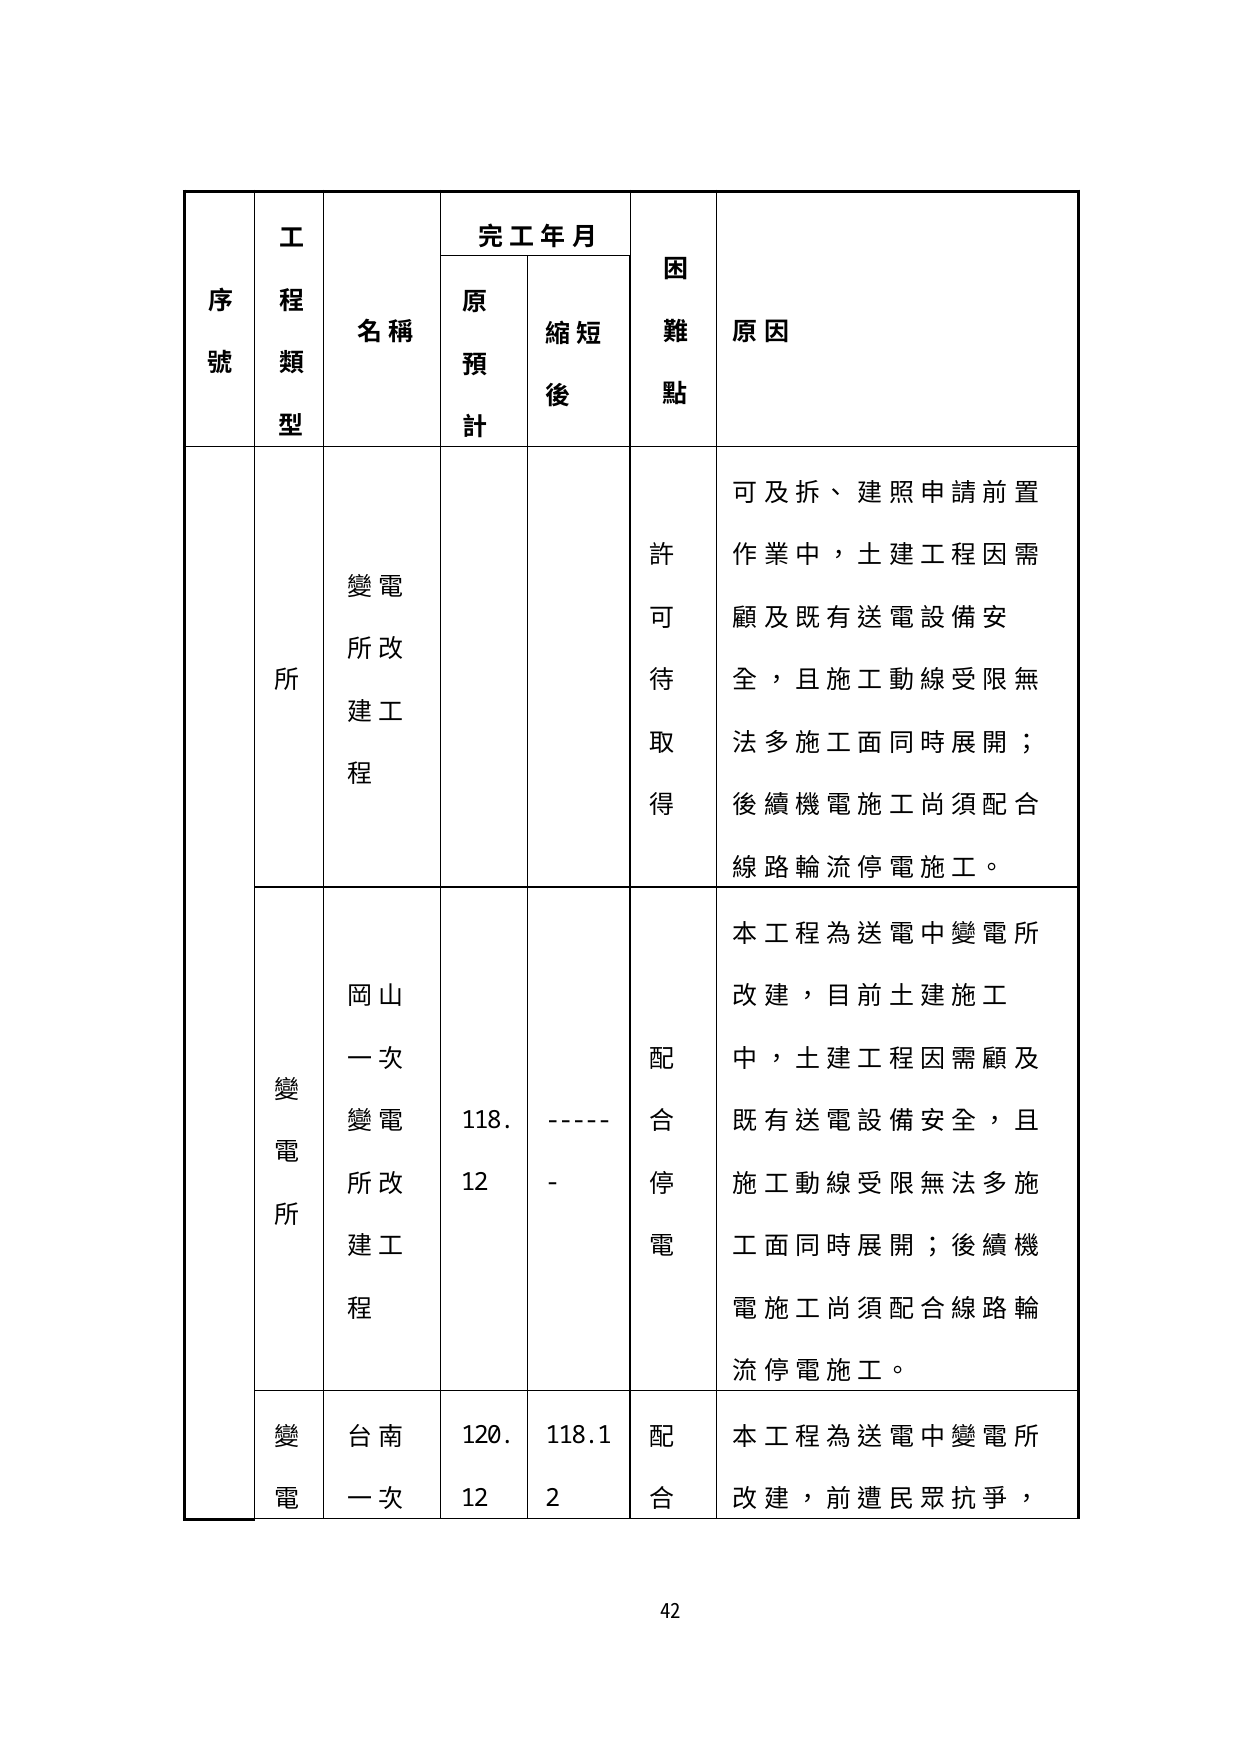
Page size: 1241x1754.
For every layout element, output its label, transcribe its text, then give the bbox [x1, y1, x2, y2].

table_cell 配合 [631, 1391, 716, 1518]
table_cell [441, 447, 527, 886]
table_cell 岡山一次變電所改建工程 [324, 888, 440, 1389]
table_header 名稱 [324, 193, 440, 446]
table_cell 配合停電 [631, 888, 716, 1389]
table_cell 變電所改建工程 [324, 447, 440, 886]
table_header 序號 [186, 193, 254, 446]
table_cell 118.12 [528, 1391, 629, 1518]
table_cell 變電 [255, 1391, 323, 1518]
table_cell 118.12 [441, 888, 527, 1389]
table_cell ------ [528, 888, 629, 1389]
table_header 完工年月 [441, 193, 630, 255]
table_cell 變電所 [255, 888, 323, 1389]
table_header 困難點 [631, 193, 716, 446]
table_header 原因 [717, 193, 1077, 446]
table_cell 縮短後 [528, 256, 629, 446]
table_cell ------ [528, 447, 629, 886]
table_cell 本工程為送電中變電所改建，前遭民眾抗爭， [717, 1391, 1077, 1518]
table_cell 本工程為送電中變電所改建，目前土建施工中，土建工程因需顧及既有送電設備安全，且施工動線受限無法多施工面同時展開；後續機電施工尚須配合線路輪流停電施工。 [717, 888, 1077, 1389]
table_cell 120.12 [441, 1391, 527, 1518]
table_header 工程類型 [255, 193, 323, 446]
table_cell 可及拆、建照申請前置作業中，土建工程因需顧及既有送電設備安全，且施工動線受限無法多施工面同時展開；後續機電施工尚須配合線路輪流停電施工。 [717, 447, 1077, 886]
table_cell 台南一次 [324, 1391, 440, 1518]
table_cell 所 [255, 447, 323, 886]
table_cell 許可待取得 [631, 447, 716, 886]
table_cell [186, 447, 254, 1518]
table_cell 原預計 [441, 256, 527, 446]
